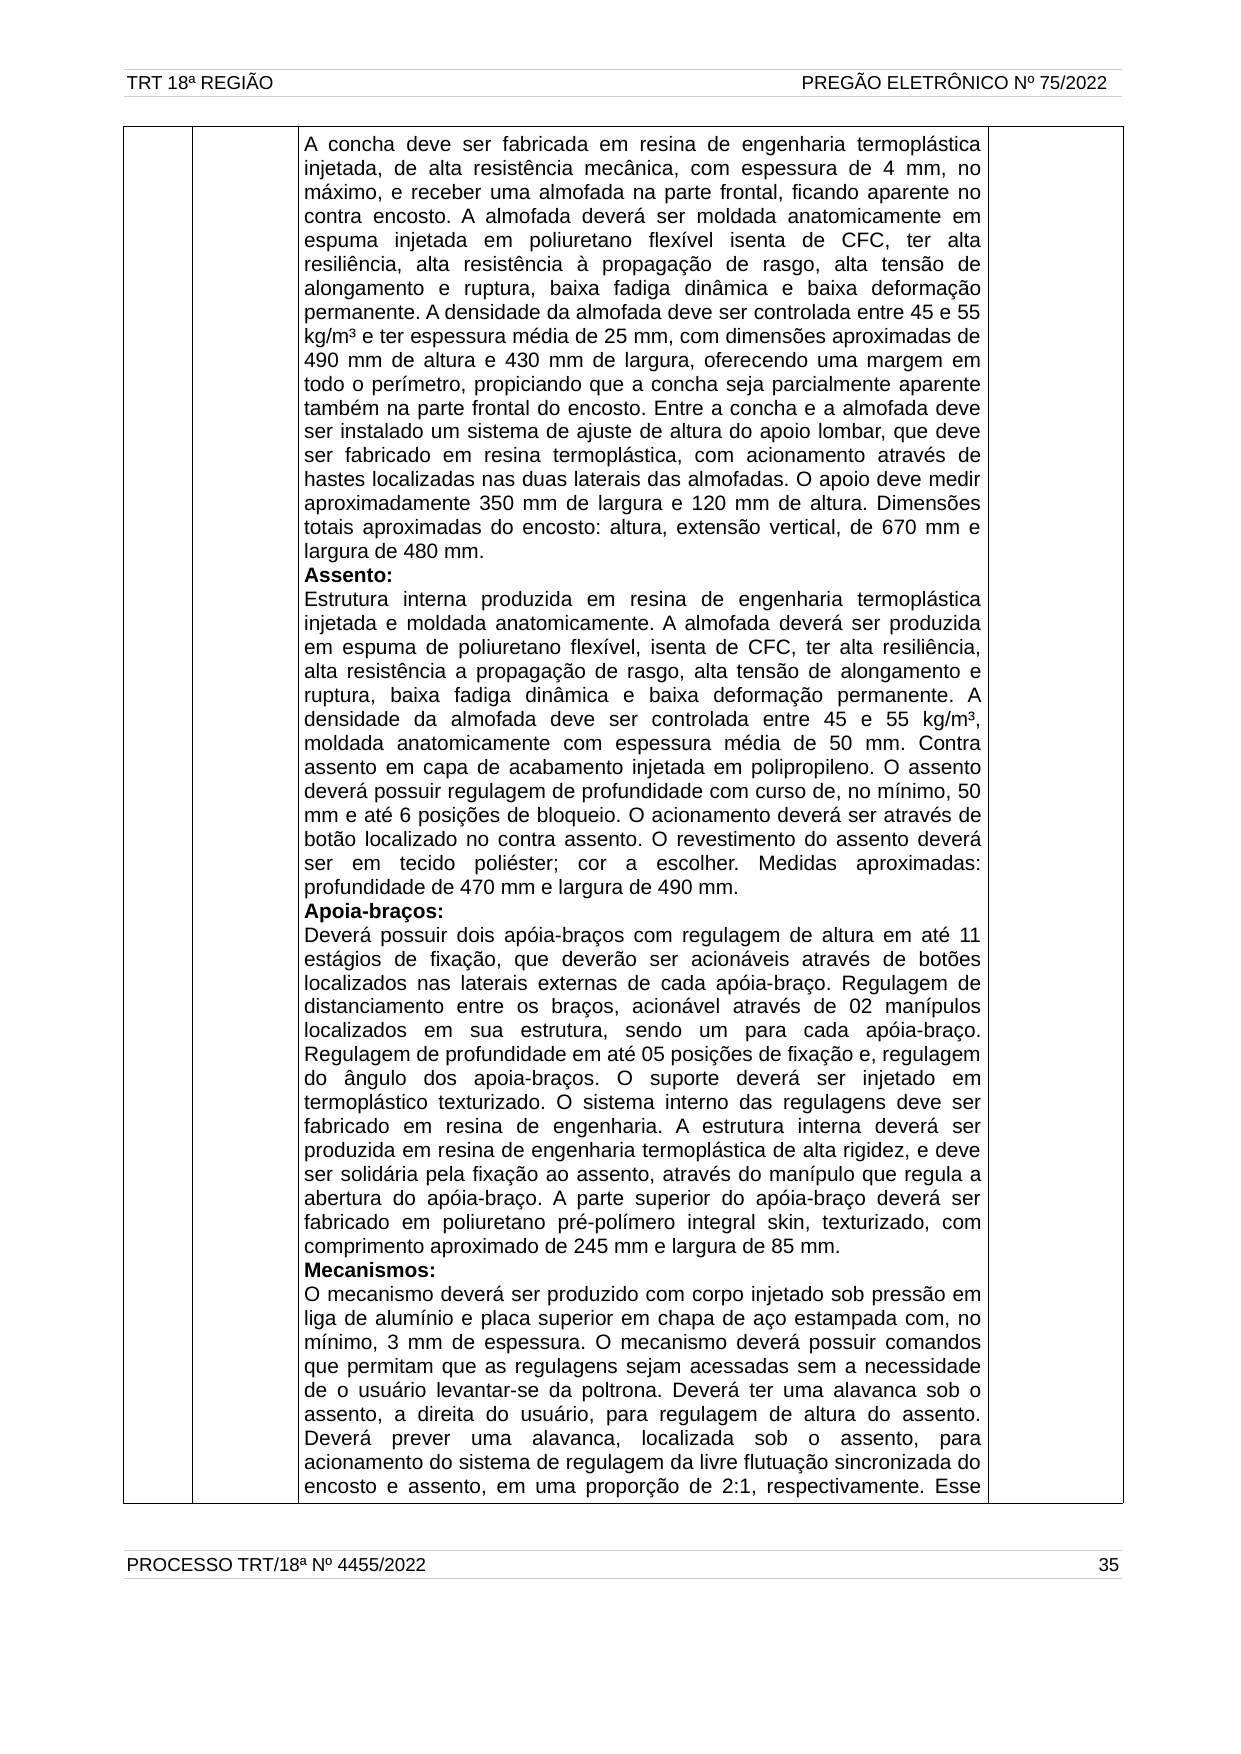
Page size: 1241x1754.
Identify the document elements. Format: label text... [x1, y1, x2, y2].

table_cell [193, 127, 298, 1503]
table_cell A concha deve ser fabricada em resina de engenharia termoplástica injetada, de alta resistência mecânica, com espessura de 4 mm, no máximo, e receber uma almofada na parte frontal, ficando aparente no contra encosto. A almofada deverá ser moldada anatomicamente em espuma injetada em poliuretano flexível isenta de CFC, ter alta resiliência, alta resistência à propagação de rasgo, alta tensão de alongamento e ruptura, baixa fadiga dinâmica e baixa deformação permanente. A densidade da almofada deve ser controlada entre 45 e 55 kg/m³ e ter espessura média de 25 mm, com dimensões aproximadas de 490 mm de altura e 430 mm de largura, oferecendo uma margem em todo o perímetro, propiciando que a concha seja parcialmente aparente também na parte frontal do encosto. Entre a concha e a almofada deve ser instalado um sistema de ajuste de altura do apoio lombar, que deve ser fabricado em resina termoplástica, com acionamento através de hastes localizadas nas duas laterais das almofadas. O apoio deve medir aproximadamente 350 mm de largura e 120 mm de altura. Dimensões totais aproximadas do encosto: altura, extensão vertical, de 670 mm e largura de 480 mm. Assento: Estrutura interna produzida em resina de engenharia termoplástica injetada e moldada anatomicamente. A almofada deverá ser produzida em espuma de poliuretano flexível, isenta de CFC, ter alta resiliência, alta resistência a propagação de rasgo, alta tensão de alongamento e ruptura, baixa fadiga dinâmica e baixa deformação permanente. A densidade da almofada deve ser controlada entre 45 e 55 kg/m³, moldada anatomicamente com espessura média de 50 mm. Contra assento em capa de acabamento injetada em polipropileno. O assento deverá possuir regulagem de profundidade com curso de, no mínimo, 50 mm e até 6 posições de bloqueio. O acionamento deverá ser através de botão localizado no contra assento. O revestimento do assento deverá ser em tecido poliéster; cor a escolher. Medidas aproximadas: profundidade de 470 mm e largura de 490 mm. Apoia-braços: Deverá possuir dois apóia-braços com regulagem de altura em até 11 estágios de fixação, que deverão ser acionáveis através de botões localizados nas laterais externas de cada apóia-braço. Regulagem de distanciamento entre os braços, acionável através de 02 manípulos localizados em sua estrutura, sendo um para cada apóia-braço. Regulagem de profundidade em até 05 posições de fixação e, regulagem do ângulo dos apoia-braços. O suporte deverá ser injetado em termoplástico texturizado. O sistema interno das regulagens deve ser fabricado em resina de engenharia. A estrutura interna deverá ser produzida em resina de engenharia termoplástica de alta rigidez, e deve ser solidária pela fixação ao assento, através do manípulo que regula a abertura do apóia-braço. A parte superior do apóia-braço deverá ser fabricado em poliuretano pré-polímero integral skin, texturizado, com comprimento aproximado de 245 mm e largura de 85 mm. Mecanismos: O mecanismo deverá ser produzido com corpo injetado sob pressão em liga de alumínio e placa superior em chapa de aço estampada com, no mínimo, 3 mm de espessura. O mecanismo deverá possuir comandos que permitam que as regulagens sejam acessadas sem a necessidade de o usuário levantar-se da poltrona. Deverá ter uma alavanca sob o assento, a direita do usuário, para regulagem de altura do assento. Deverá prever uma alavanca, localizada sob o assento, para acionamento do sistema de regulagem da livre flutuação sincronizada do encosto e assento, em uma proporção de 2:1, respectivamente. Esse [299, 127, 988, 1503]
table_cell [124, 127, 192, 1503]
table_cell [989, 127, 1123, 1503]
